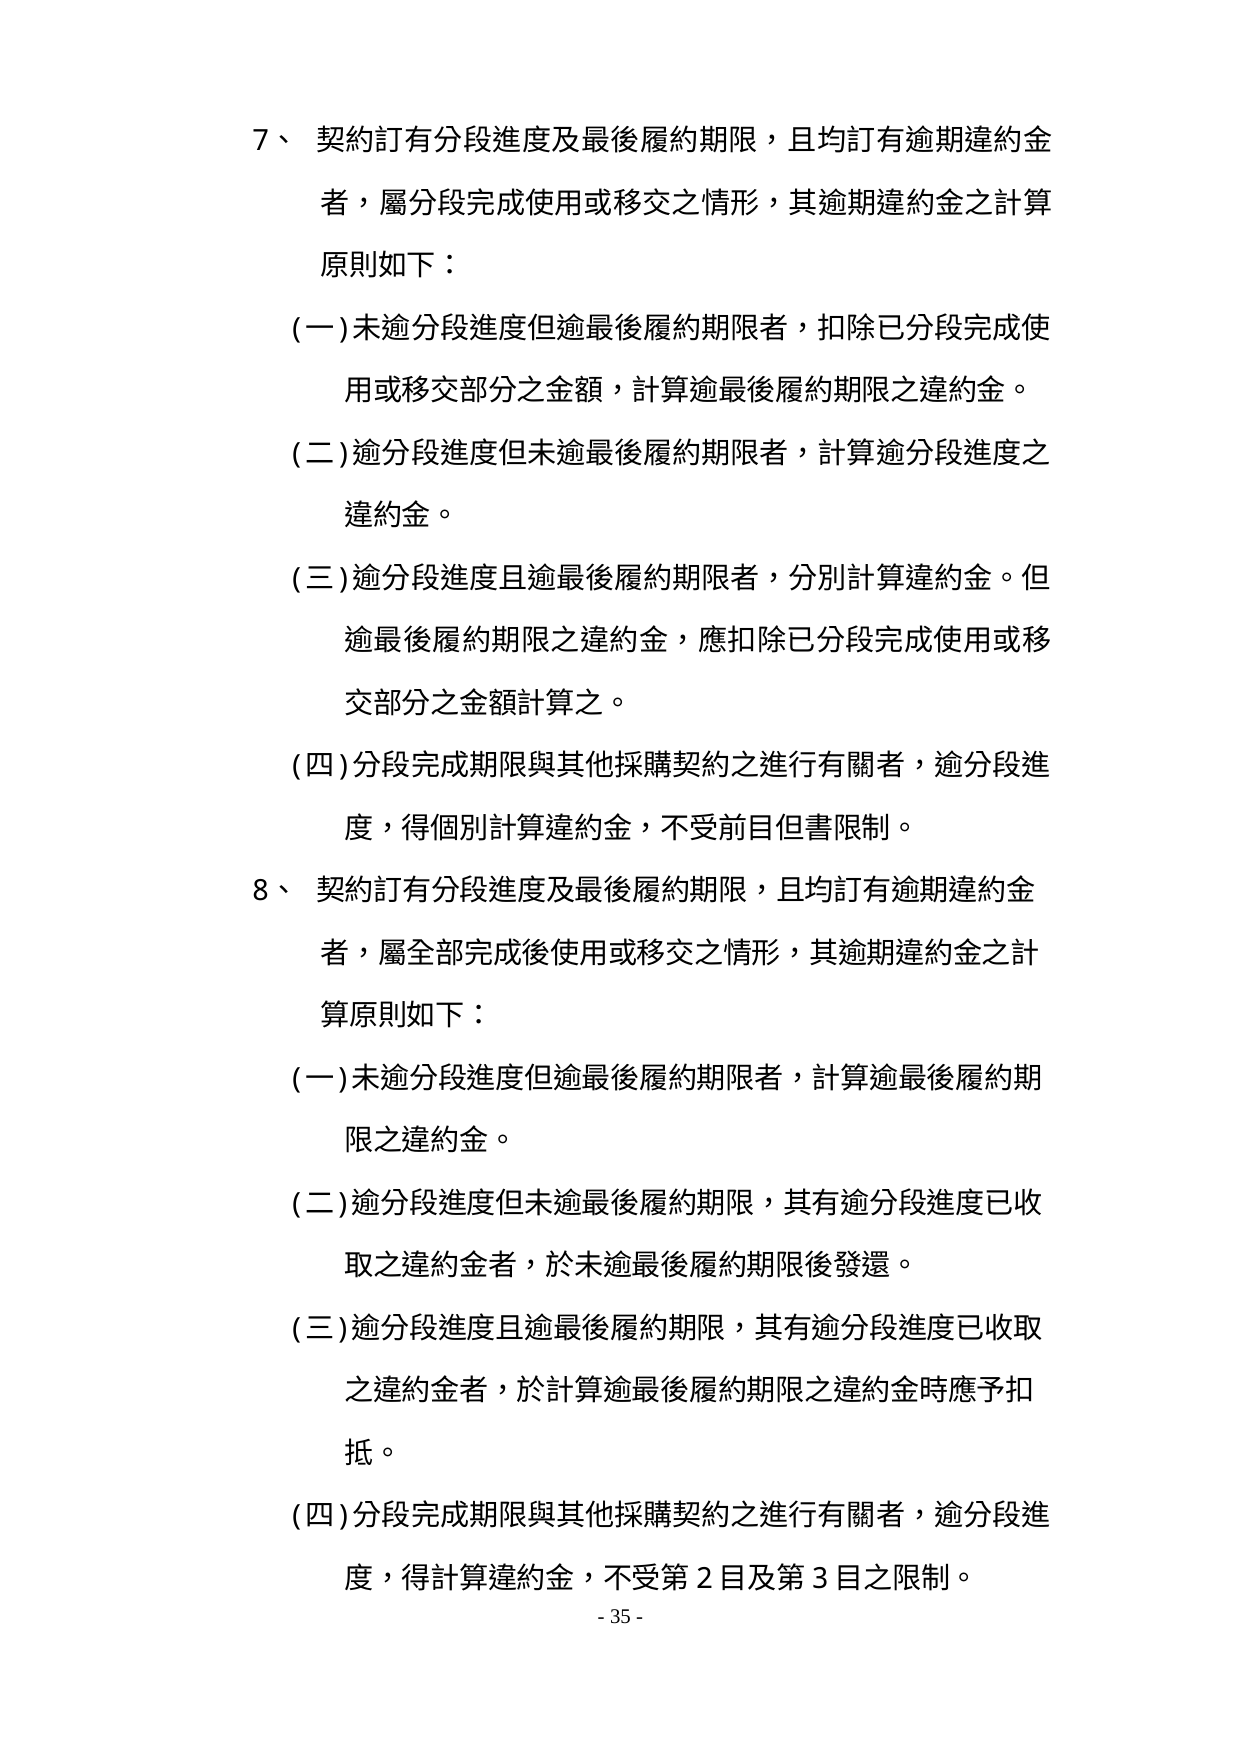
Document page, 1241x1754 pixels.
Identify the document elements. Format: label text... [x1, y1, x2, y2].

text (一)未逾分段進度但逾最後履約期限者，計算逾最後履約期限之違約金。 [287, 1034, 1053, 1159]
text (二)逾分段進度但未逾最後履約期限，其有逾分段進度已收取之違約金者，於未逾最後履約期限後發還。 [287, 1159, 1053, 1284]
text (三)逾分段進度且逾最後履約期限者，分別計算違約金。但逾最後履約期限之違約金，應扣除已分段完成使用或移交部分之金額計算之。 [287, 534, 1053, 721]
list 契約訂有分段進度及最後履約期限，且均訂有逾期違約金者，屬全部完成後使用或移交之情形，其逾期違約金之計算原則如下： [252, 846, 1053, 1034]
list 契約訂有分段進度及最後履約期限，且均訂有逾期違約金者，屬分段完成使用或移交之情形，其逾期違約金之計算原則如下： [252, 96, 1053, 284]
text (三)逾分段進度且逾最後履約期限，其有逾分段進度已收取之違約金者，於計算逾最後履約期限之違約金時應予扣抵。 [287, 1284, 1053, 1471]
text (四)分段完成期限與其他採購契約之進行有關者，逾分段進度，得計算違約金，不受第2目及第3目之限制。 [287, 1471, 1053, 1596]
text (四)分段完成期限與其他採購契約之進行有關者，逾分段進度，得個別計算違約金，不受前目但書限制。 [287, 721, 1053, 846]
text (一)未逾分段進度但逾最後履約期限者，扣除已分段完成使用或移交部分之金額，計算逾最後履約期限之違約金。 [287, 284, 1053, 409]
text (二)逾分段進度但未逾最後履約期限者，計算逾分段進度之違約金。 [287, 409, 1053, 534]
